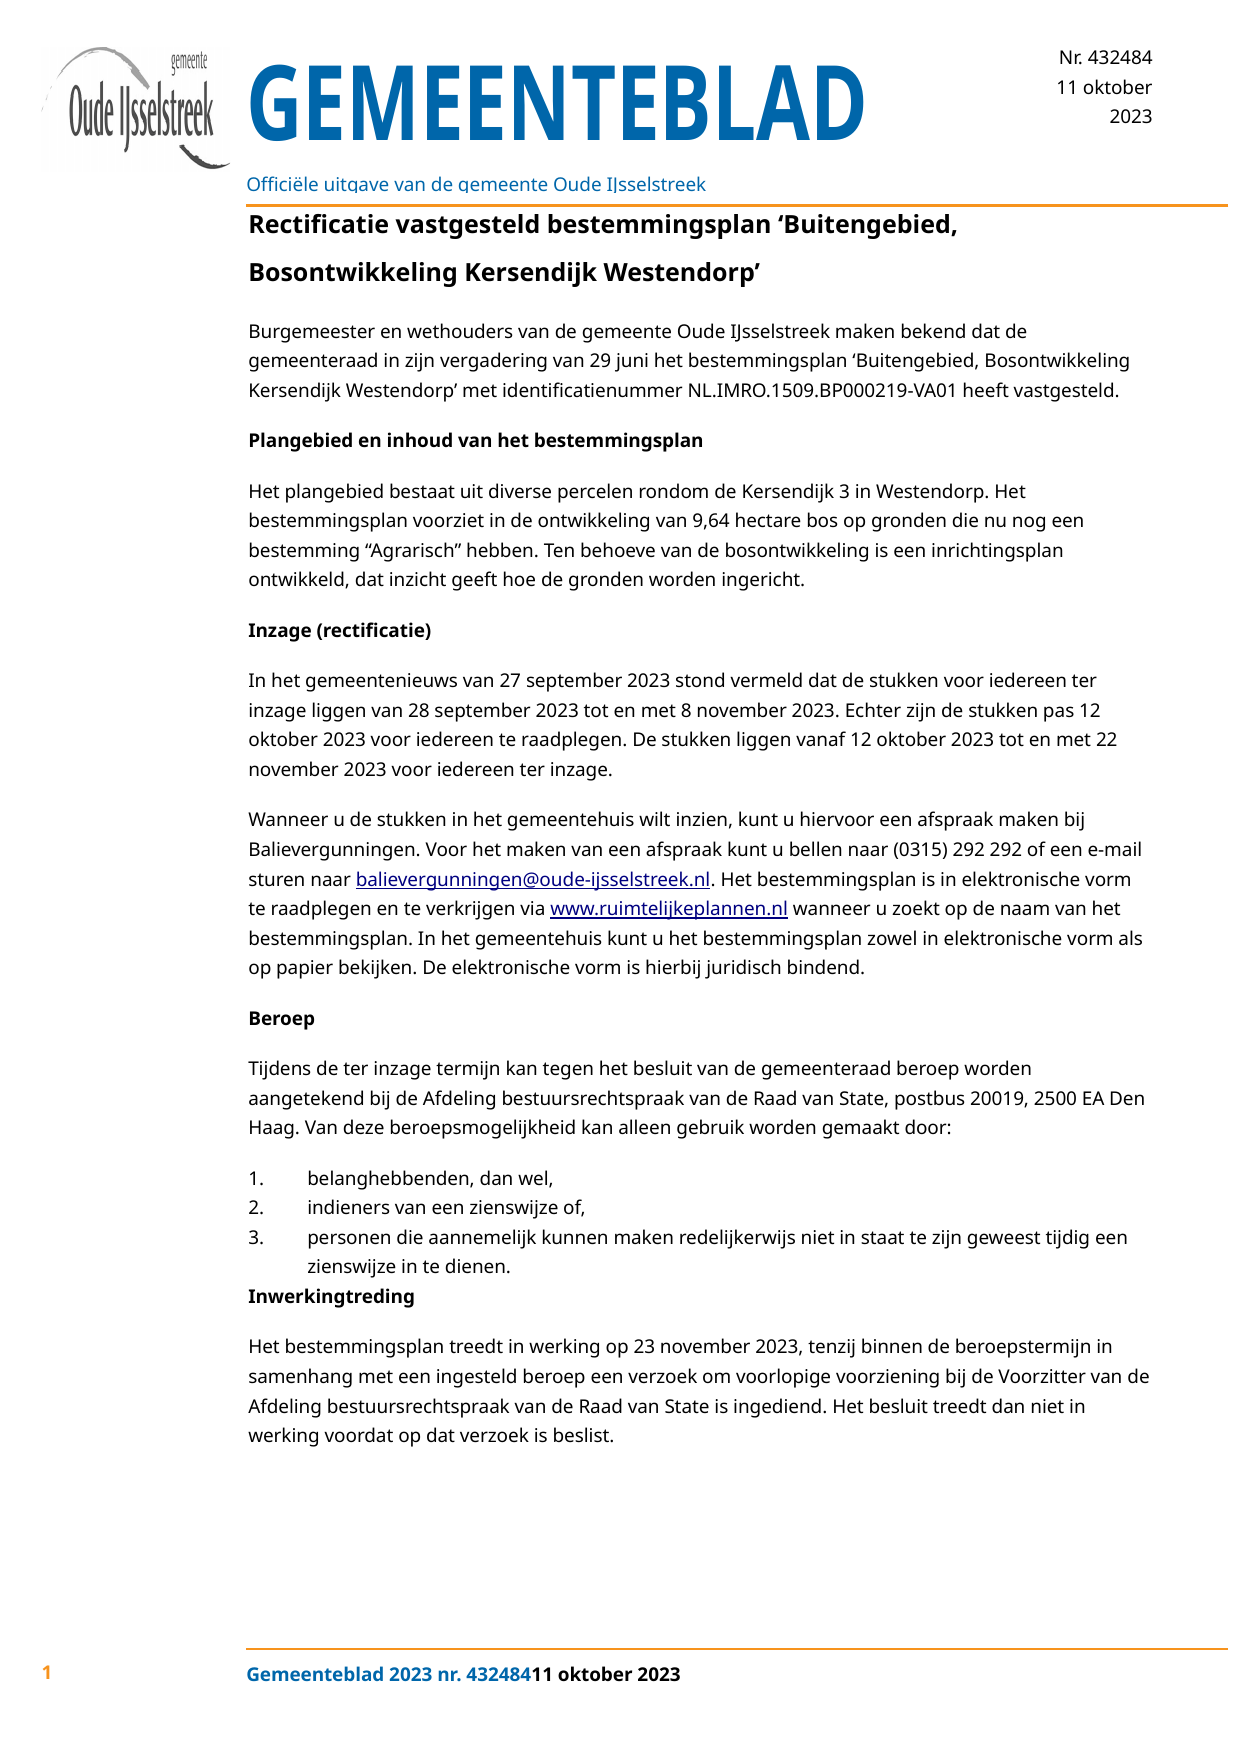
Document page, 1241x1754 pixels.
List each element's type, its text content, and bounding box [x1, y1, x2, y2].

text In het gemeentenieuws van 27 september 2023 stond vermeld dat de stukken voor iedereen ter inzage liggen van 28 september 2023 tot en met 8 november 2023. Echter zijn de stukken pas 12 oktober 2023 voor iedereen te raadplegen. De stukken liggen vanaf 12 oktober 2023 tot en met 22 november 2023 voor iedereen ter inzage. [248, 667, 1152, 782]
text Het plangebied bestaat uit diverse percelen rondom de Kersendijk 3 in Westendorp. Het bestemmingsplan voorziet in de ontwikkeling van 9,64 hectare bos op gronden die nu nog een bestemming “Agrarisch” hebben. Ten behoeve van de bosontwikkeling is een inrichtingsplan ontwikkeld, dat inzicht geeft hoe de gronden worden ingericht. [248, 478, 1152, 592]
text Plangebied en inhoud van het bestemmingsplan [248, 427, 1152, 453]
list belanghebbenden, dan wel, [248, 1165, 1152, 1191]
text Beroep [248, 1005, 1152, 1031]
text Wanneer u de stukken in het gemeentehuis wilt inzien, kunt u hiervoor een afspraak maken bij Balievergunningen. Voor het maken van een afspraak kunt u bellen naar (0315) 292 292 of een e-mail sturen naar balievergunningen@oude-ijsselstreek.nl. Het bestemmingsplan is in elektronische vorm te raadplegen en te verkrijgen via www.ruimtelijkeplannen.nl wanneer u zoekt op de naam van het bestemmingsplan. In het gemeentehuis kunt u het bestemmingsplan zowel in elektronische vorm als op papier bekijken. De elektronische vorm is hierbij juridisch bindend. [248, 807, 1152, 980]
text Rectificatie vastgesteld bestemmingsplan ‘Buitengebied, Bosontwikkeling Kersendijk Westendorp’ [248, 207, 1152, 288]
text Inwerkingtreding [248, 1283, 1152, 1309]
list personen die aannemelijk kunnen maken redelijkerwijs niet in staat te zijn geweest tijdig een zienswijze in te dienen. [248, 1224, 1152, 1279]
text Tijdens de ter inzage termijn kan tegen het besluit van de gemeenteraad beroep worden aangetekend bij de Afdeling bestuursrechtspraak van de Raad van State, postbus 20019, 2500 EA Den Haag. Van deze beroepsmogelijkheid kan alleen gebruik worden gemaakt door: [248, 1055, 1152, 1140]
text Het bestemmingsplan treedt in werking op 23 november 2023, tenzij binnen de beroepstermijn in samenhang met een ingesteld beroep een verzoek om voorlopige voorziening bij de Voorzitter van de Afdeling bestuursrechtspraak van de Raad van State is ingediend. Het besluit treedt dan niet in werking voordat op dat verzoek is beslist. [248, 1334, 1152, 1448]
text Inzage (rectificatie) [248, 617, 1152, 643]
picture [41, 47, 231, 172]
list indieners van een zienswijze of, [248, 1194, 1152, 1220]
text Burgemeester en wethouders van de gemeente Oude IJsselstreek maken bekend dat de gemeenteraad in zijn vergadering van 29 juni het bestemmingsplan ‘Buitengebied, Bosontwikkeling Kersendijk Westendorp’ met identificatienummer NL.IMRO.1509.BP000219-VA01 heeft vastgesteld. [248, 318, 1152, 403]
